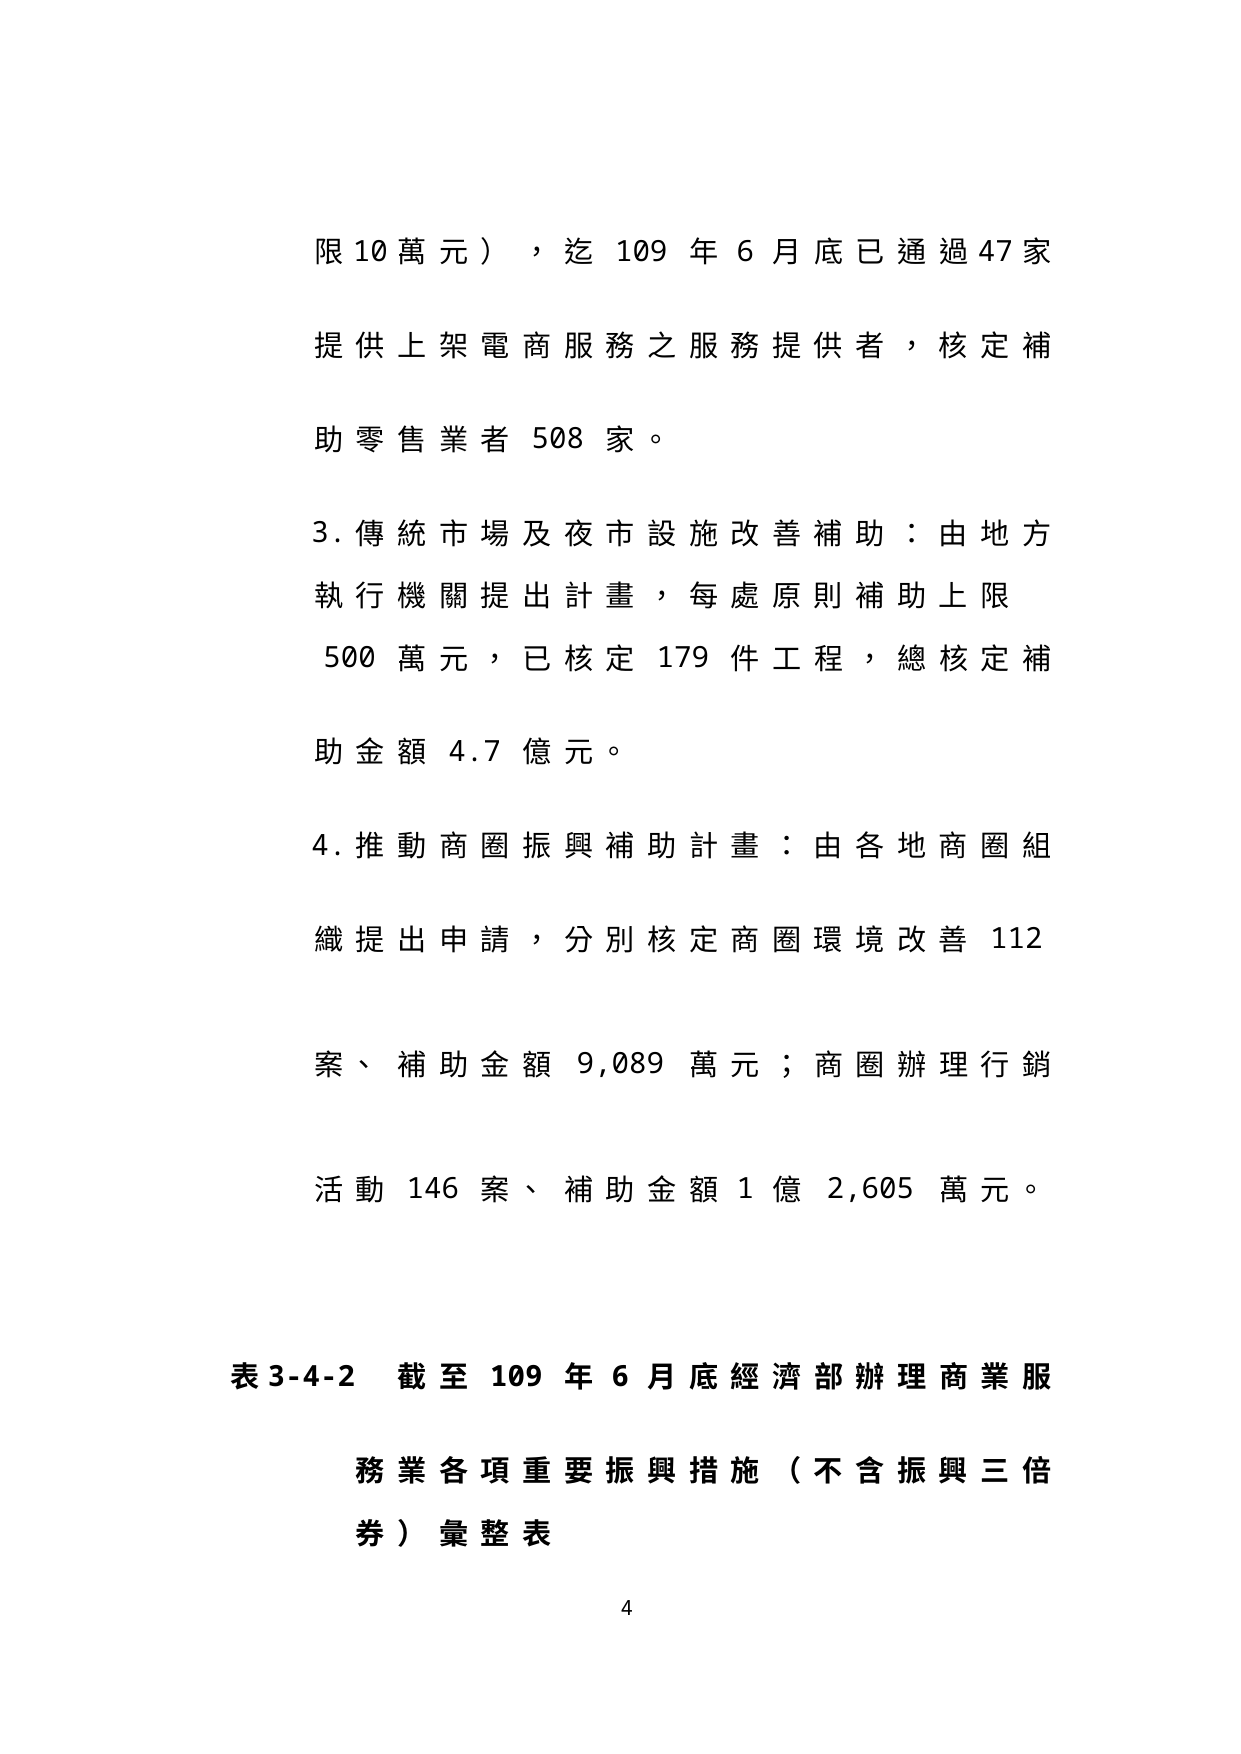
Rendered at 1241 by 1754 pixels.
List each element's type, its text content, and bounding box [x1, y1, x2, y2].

text 限10萬元），迄109年6月底已通過47家提供上架電商服務之服務提供者，核定補助零售業者508家。 [271, 177, 1058, 490]
text 4.推動商圈振興補助計畫：由各地商圈組織提出申請，分別核定商圈環境改善112案、補助金額9,089萬元；商圈辦理行銷活動146案、補助金額1億2,605萬元。 [271, 802, 1058, 1240]
text 3.傳統市場及夜市設施改善補助：由地方執行機關提出計畫，每處原則補助上限500萬元，已核定179件工程，總核定補助金額4.7億元。 [271, 490, 1058, 802]
text 表3-4-2 截至109年6月底經濟部辦理商業服務業各項重要振興措施（不含振興三倍券）彙整表 [184, 1302, 1058, 1552]
